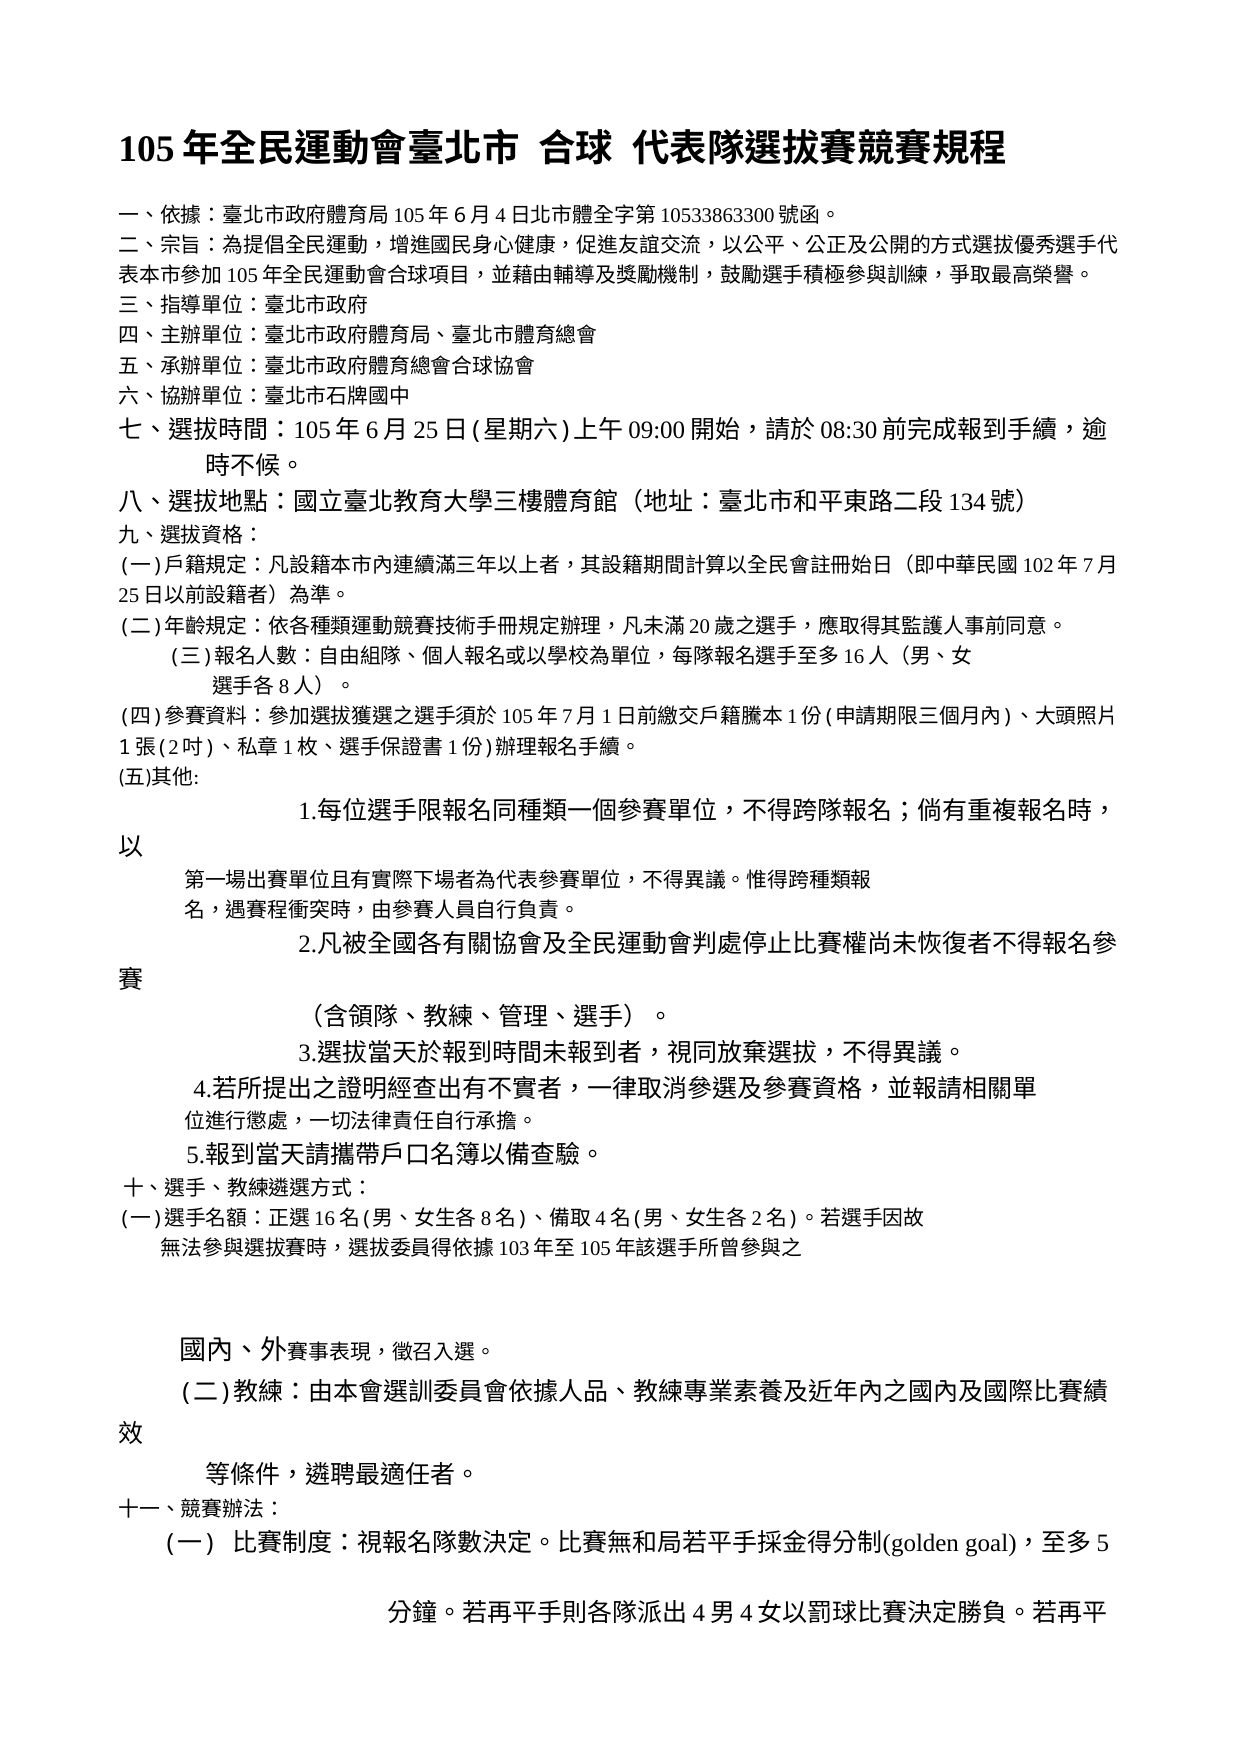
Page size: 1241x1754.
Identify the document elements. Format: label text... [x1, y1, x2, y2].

text 四、主辦單位：臺北市政府體育局、臺北市體育總會 [118, 319, 1122, 349]
text (二)年齡規定：依各種類運動競賽技術手冊規定辦理，凡未滿20歲之選手，應取得其監護人事前同意。 [118, 609, 1122, 639]
text (二)教練：由本會選訓委員會依據人品、教練專業素養及近年內之國內及國際比賽績效 [118, 1367, 1122, 1451]
text (一)戶籍規定：凡設籍本市內連續滿三年以上者，其設籍期間計算以全民會註冊始日（即中華民國102年7月25日以前設籍者）為準。 [118, 548, 1122, 609]
text 三、指導單位：臺北市政府 [118, 288, 1122, 319]
text 十一、競賽辦法： [118, 1492, 1122, 1522]
text 3.選拔當天於報到時間未報到者，視同放棄選拔，不得異議。 [118, 1032, 1122, 1068]
text (一) 比賽制度：視報名隊數決定。比賽無和局若平手採金得分制(golden goal)，至多5 分鐘。若再平手則各隊派出4男4女以罰球比賽決定勝負。若再平 [162, 1522, 1122, 1629]
text (五)其他: [118, 760, 1122, 791]
text 4.若所提出之證明經查出有不實者，一律取消參選及參賽資格，並報請相關單 [118, 1068, 1122, 1105]
text 105年全民運動會臺北市 合球 代表隊選拔賽競賽規程 [118, 118, 1122, 172]
text 位進行懲處，一切法律責任自行承擔。 [118, 1105, 1122, 1135]
text 九、選拔資格： [118, 518, 1122, 548]
text 5.報到當天請攜帶戶口名簿以備查驗。 [118, 1135, 1122, 1171]
text 國內、外賽事表現，徵召入選。 [118, 1328, 1122, 1367]
text (四)參賽資料：參加選拔獲選之選手須於105年7月1日前繳交戶籍騰本1份(申請期限三個月內)、大頭照片1張(2吋)、私章1枚、選手保證書1份)辦理報名手續。 [118, 700, 1122, 760]
text 1.每位選手限報名同種類一個參賽單位，不得跨隊報名；倘有重複報名時，以 [118, 791, 1122, 863]
text 十、選手、教練遴選方式： [118, 1171, 1122, 1201]
text 六、協辦單位：臺北市石牌國中 [118, 379, 1122, 409]
text 五、承辦單位：臺北市政府體育總會合球協會 [118, 349, 1122, 379]
text 第一場出賽單位且有實際下場者為代表參賽單位，不得異議。惟得跨種類報 名，遇賽程衝突時，由參賽人員自行負責。 [118, 863, 1122, 923]
text 八、選拔地點：國立臺北教育大學三樓體育館（地址：臺北市和平東路二段134號） [118, 482, 1122, 518]
text (一)選手名額：正選16名(男、女生各8名)、備取4名(男、女生各2名)。若選手因故 無法參與選拔賽時，選拔委員得依據103年至105年該選手所曾參與之 [118, 1201, 1122, 1262]
text 等條件，遴聘最適任者。 [118, 1451, 1122, 1492]
text 2.凡被全國各有關協會及全民運動會判處停止比賽權尚未恢復者不得報名參賽 （含領隊、教練、管理、選手）。 [118, 923, 1122, 1032]
text (三)報名人數：自由組隊、個人報名或以學校為單位，每隊報名選手至多16人（男、女 選手各8人）。 [118, 639, 1122, 700]
text 一、依據：臺北市政府體育局105年6月4日北市體全字第10533863300號函。 [118, 198, 1122, 228]
text 二、宗旨：為提倡全民運動，增進國民身心健康，促進友誼交流，以公平、公正及公開的方式選拔優秀選手代表本市參加105年全民運動會合球項目，並藉由輔導及獎勵機制，鼓勵選手積極參與訓練，爭取最高榮譽。 [118, 228, 1122, 288]
text 七、選拔時間：105年6月25日(星期六)上午09:00開始，請於08:30前完成報到手續，逾 時不候。 [118, 409, 1122, 482]
